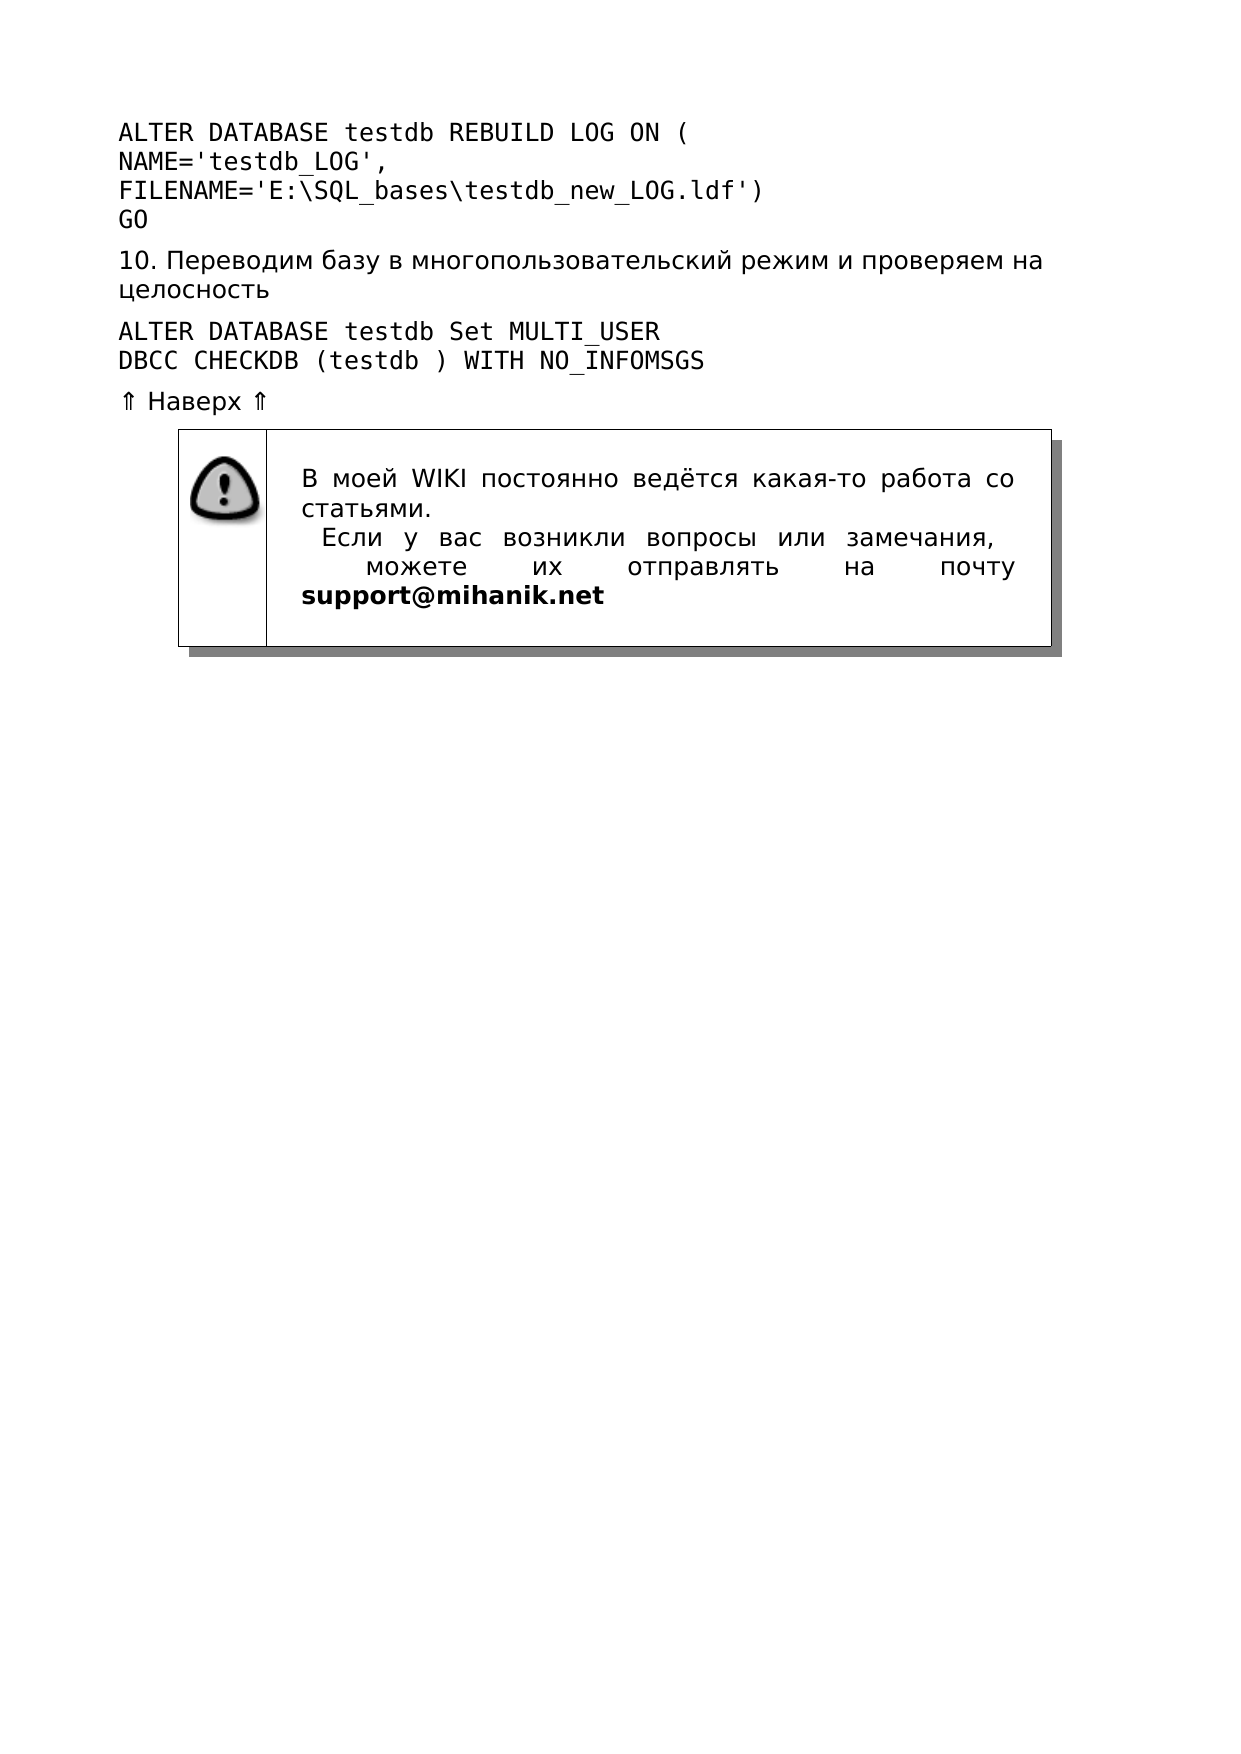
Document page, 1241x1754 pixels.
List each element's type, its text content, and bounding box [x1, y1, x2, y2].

text ⇑ Наверх ⇑ [118, 387, 1122, 417]
text ALTER DATABASE testdb Set MULTI_USER DBCC CHECKDB (testdb ) WITH NO_INFOMSGS [118, 317, 1122, 376]
text 10. Переводим базу в многопользовательский режим и проверяем на целосность [118, 247, 1122, 305]
picture [190, 452, 266, 528]
text ALTER DATABASE testdb REBUILD LOG ON ( NAME='testdb_LOG', FILENAME='E:\SQL_bases\testdb_new_LOG.ldf') GO [118, 118, 1122, 235]
table_header [179, 430, 266, 646]
table_header В моей WIKI постоянно ведётся какая-то работа со статьями. Если у вас возникли вопросы или замечания, можете их отправлять на почту support@mihanik.net [267, 430, 1051, 646]
